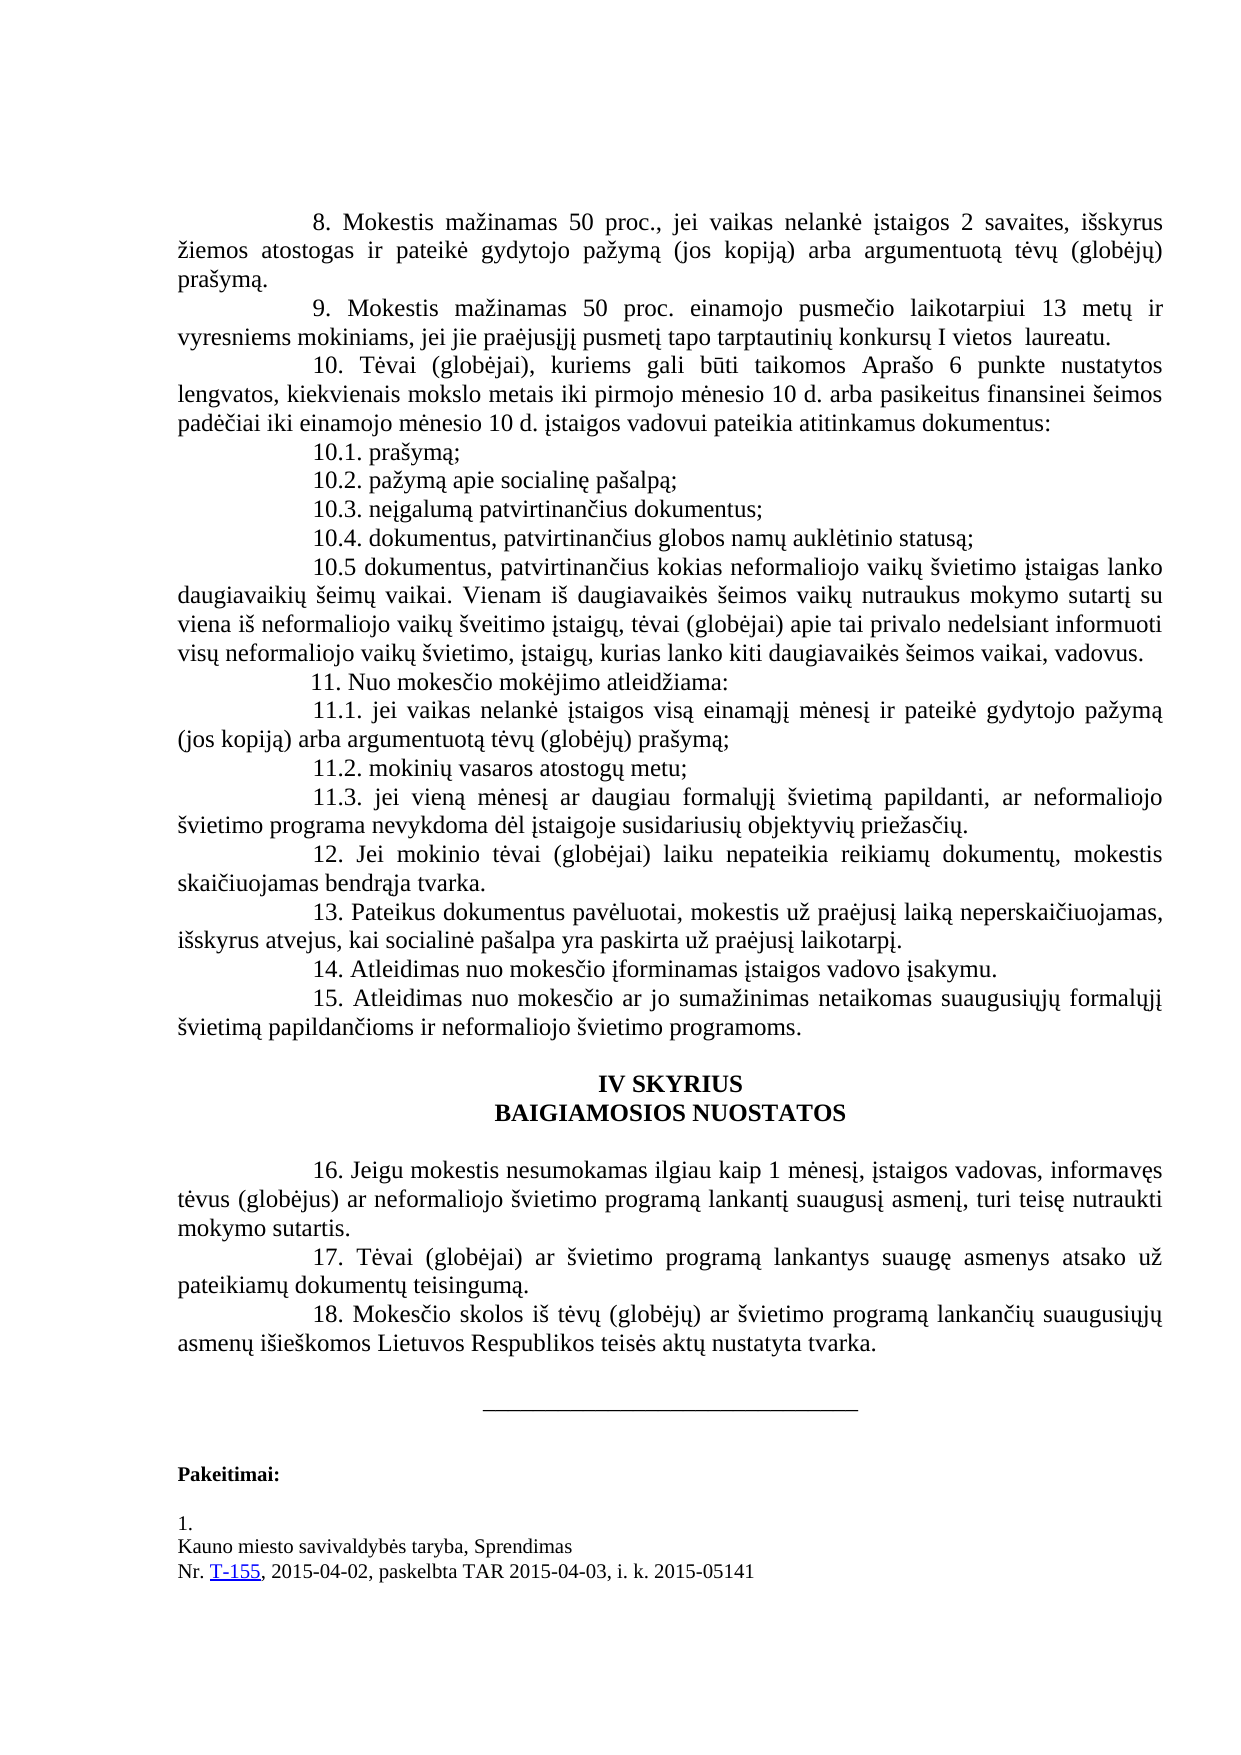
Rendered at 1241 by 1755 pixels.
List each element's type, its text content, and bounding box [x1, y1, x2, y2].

text Kauno miesto savivaldybės taryba, Sprendimas [177, 1534, 1163, 1558]
text 9. Mokestis mažinamas 50 proc. einamojo pusmečio laikotarpiui 13 metų ir vyresniems mokiniams, jei jie praėjusįjį pusmetį tapo tarptautinių konkursų I vietos laureatu. [177, 293, 1163, 350]
text 11.1. jei vaikas nelankė įstaigos visą einamąjį mėnesį ir pateikė gydytojo pažymą (jos kopiją) arba argumentuotą tėvų (globėjų) prašymą; [177, 695, 1163, 753]
text 13. Pateikus dokumentus pavėluotai, mokestis už praėjusį laiką neperskaičiuojamas, išskyrus atvejus, kai socialinė pašalpa yra paskirta už praėjusį laikotarpį. [177, 897, 1163, 954]
text 11. Nuo mokesčio mokėjimo atleidžiama: [177, 667, 1163, 695]
text 11.3. jei vieną mėnesį ar daugiau formalųjį švietimą papildanti, ar neformaliojo švietimo programa nevykdoma dėl įstaigoje susidariusių objektyvių priežasčių. [177, 782, 1163, 839]
text 10.3. neįgalumą patvirtinančius dokumentus; [177, 494, 1163, 523]
text 17. Tėvai (globėjai) ar švietimo programą lankantys suaugę asmenys atsako už pateikiamų dokumentų teisingumą. [177, 1242, 1163, 1299]
text 10.1. prašymą; [177, 437, 1163, 465]
text 12. Jei mokinio tėvai (globėjai) laiku nepateikia reikiamų dokumentų, mokestis skaičiuojamas bendrąja tvarka. [177, 839, 1163, 897]
text IV SKYRIUS [177, 1069, 1163, 1098]
text 15. Atleidimas nuo mokesčio ar jo sumažinimas netaikomas suaugusiųjų formalųjį švietimą papildančioms ir neformaliojo švietimo programoms. [177, 983, 1163, 1040]
text Pakeitimai: [177, 1462, 1163, 1486]
text BAIGIAMOSIOS NUOSTATOS [177, 1098, 1163, 1127]
text 11.2. mokinių vasaros atostogų metu; [177, 753, 1163, 782]
text ______________________________ [177, 1385, 1163, 1414]
text 16. Jeigu mokestis nesumokamas ilgiau kaip 1 mėnesį, įstaigos vadovas, informavęs tėvus (globėjus) ar neformaliojo švietimo programą lankantį suaugusį asmenį, turi teisę nutraukti mokymo sutartis. [177, 1155, 1163, 1242]
text 10. Tėvai (globėjai), kuriems gali būti taikomos Aprašo 6 punkte nustatytos lengvatos, kiekvienais mokslo metais iki pirmojo mėnesio 10 d. arba pasikeitus finansinei šeimos padėčiai iki einamojo mėnesio 10 d. įstaigos vadovui pateikia atitinkamus dokumentus: [177, 350, 1163, 437]
text Nr. T-155, 2015-04-02, paskelbta TAR 2015-04-03, i. k. 2015-05141 [177, 1558, 1163, 1583]
text 10.4. dokumentus, patvirtinančius globos namų auklėtinio statusą; [177, 523, 1163, 552]
text 10.5 dokumentus, patvirtinančius kokias neformaliojo vaikų švietimo įstaigas lanko daugiavaikių šeimų vaikai. Vienam iš daugiavaikės šeimos vaikų nutraukus mokymo sutartį su viena iš neformaliojo vaikų šveitimo įstaigų, tėvai (globėjai) apie tai privalo nedelsiant informuoti visų neformaliojo vaikų švietimo, įstaigų, kurias lanko kiti daugiavaikės šeimos vaikai, vadovus. [177, 552, 1163, 667]
text 14. Atleidimas nuo mokesčio įforminamas įstaigos vadovo įsakymu. [177, 954, 1163, 983]
text 10.2. pažymą apie socialinę pašalpą; [177, 465, 1163, 494]
text 18. Mokesčio skolos iš tėvų (globėjų) ar švietimo programą lankančių suaugusiųjų asmenų išieškomos Lietuvos Respublikos teisės aktų nustatyta tvarka. [177, 1299, 1163, 1357]
text 8. Mokestis mažinamas 50 proc., jei vaikas nelankė įstaigos 2 savaites, išskyrus žiemos atostogas ir pateikė gydytojo pažymą (jos kopiją) arba argumentuotą tėvų (globėjų) prašymą. [177, 207, 1163, 293]
text 1. [177, 1510, 1163, 1534]
